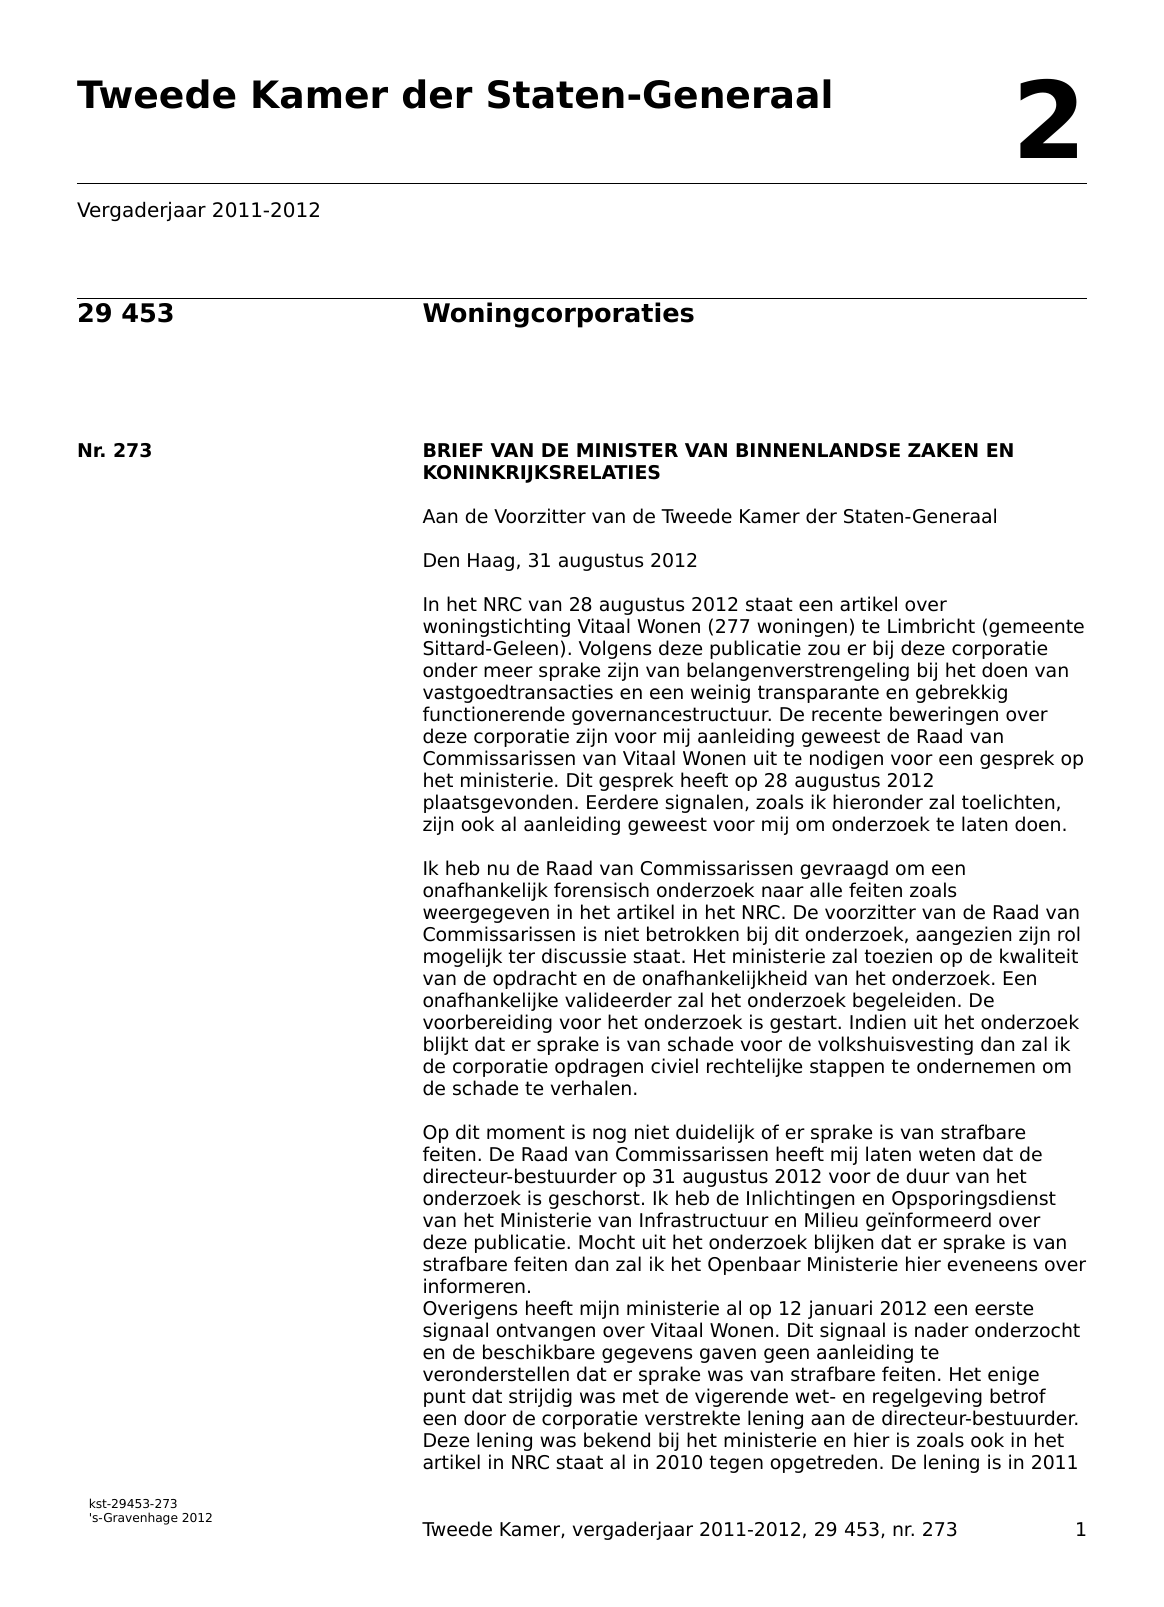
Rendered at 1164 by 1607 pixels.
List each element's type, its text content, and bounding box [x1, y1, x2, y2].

text Aan de Voorzitter van de Tweede Kamer der Staten-Generaal [422, 506, 1087, 528]
subtitle 29 453 Woningcorporaties [77, 299, 1087, 329]
table_header Tweede Kamer der Staten-Generaal [77, 59, 886, 183]
table_header 2 [886, 59, 1087, 183]
text Op dit moment is nog niet duidelijk of er sprake is van strafbare feiten. De Raad van Commissarissen heeft mij laten weten dat de directeur-bestuurder op 31 augustus 2012 voor de duur van het onderzoek is geschorst. Ik heb de Inlichtingen en Opsporingsdienst van het Ministerie van Infrastructuur en Milieu geïnformeerd over deze publicatie. Mocht uit het onderzoek blijken dat er sprake is van strafbare feiten dan zal ik het Openbaar Ministerie hier eveneens over informeren. [422, 1122, 1087, 1298]
text In het NRC van 28 augustus 2012 staat een artikel over woningstichting Vitaal Wonen (277 woningen) te Limbricht (gemeente Sittard-Geleen). Volgens deze publicatie zou er bij deze corporatie onder meer sprake zijn van belangenverstrengeling bij het doen van vastgoedtransacties en een weinig transparante en gebrekkig functionerende governancestructuur. De recente beweringen over deze corporatie zijn voor mij aanleiding geweest de Raad van Commissarissen van Vitaal Wonen uit te nodigen voor een gesprek op het ministerie. Dit gesprek heeft op 28 augustus 2012 plaatsgevonden. Eerdere signalen, zoals ik hieronder zal toelichten, zijn ook al aanleiding geweest voor mij om onderzoek te laten doen. [422, 594, 1087, 836]
text Ik heb nu de Raad van Commissarissen gevraagd om een onafhankelijk forensisch onderzoek naar alle feiten zoals weergegeven in het artikel in het NRC. De voorzitter van de Raad van Commissarissen is niet betrokken bij dit onderzoek, aangezien zijn rol mogelijk ter discussie staat. Het ministerie zal toezien op de kwaliteit van de opdracht en de onafhankelijkheid van het onderzoek. Een onafhankelijke valideerder zal het onderzoek begeleiden. De voorbereiding voor het onderzoek is gestart. Indien uit het onderzoek blijkt dat er sprake is van schade voor de volkshuisvesting dan zal ik de corporatie opdragen civiel rechtelijke stappen te ondernemen om de schade te verhalen. [422, 858, 1087, 1100]
table_cell Vergaderjaar 2011-2012 [77, 184, 1087, 298]
subtitle Nr. 273 BRIEF VAN DE MINISTER VAN BINNENLANDSE ZAKEN EN KONINKRIJKSRELATIES [77, 440, 1087, 484]
text 's-Gravenhage 2012 [88, 1511, 323, 1525]
text Den Haag, 31 augustus 2012 [422, 550, 1087, 572]
text kst-29453-273 [88, 1497, 323, 1511]
text Overigens heeft mijn ministerie al op 12 januari 2012 een eerste signaal ontvangen over Vitaal Wonen. Dit signaal is nader onderzocht en de beschikbare gegevens gaven geen aanleiding te veronderstellen dat er sprake was van strafbare feiten. Het enige punt dat strijdig was met de vigerende wet- en regelgeving betrof een door de corporatie verstrekte lening aan de directeur-bestuurder. Deze lening was bekend bij het ministerie en hier is zoals ook in het artikel in NRC staat al in 2010 tegen opgetreden. De lening is in 2011 [422, 1298, 1087, 1474]
